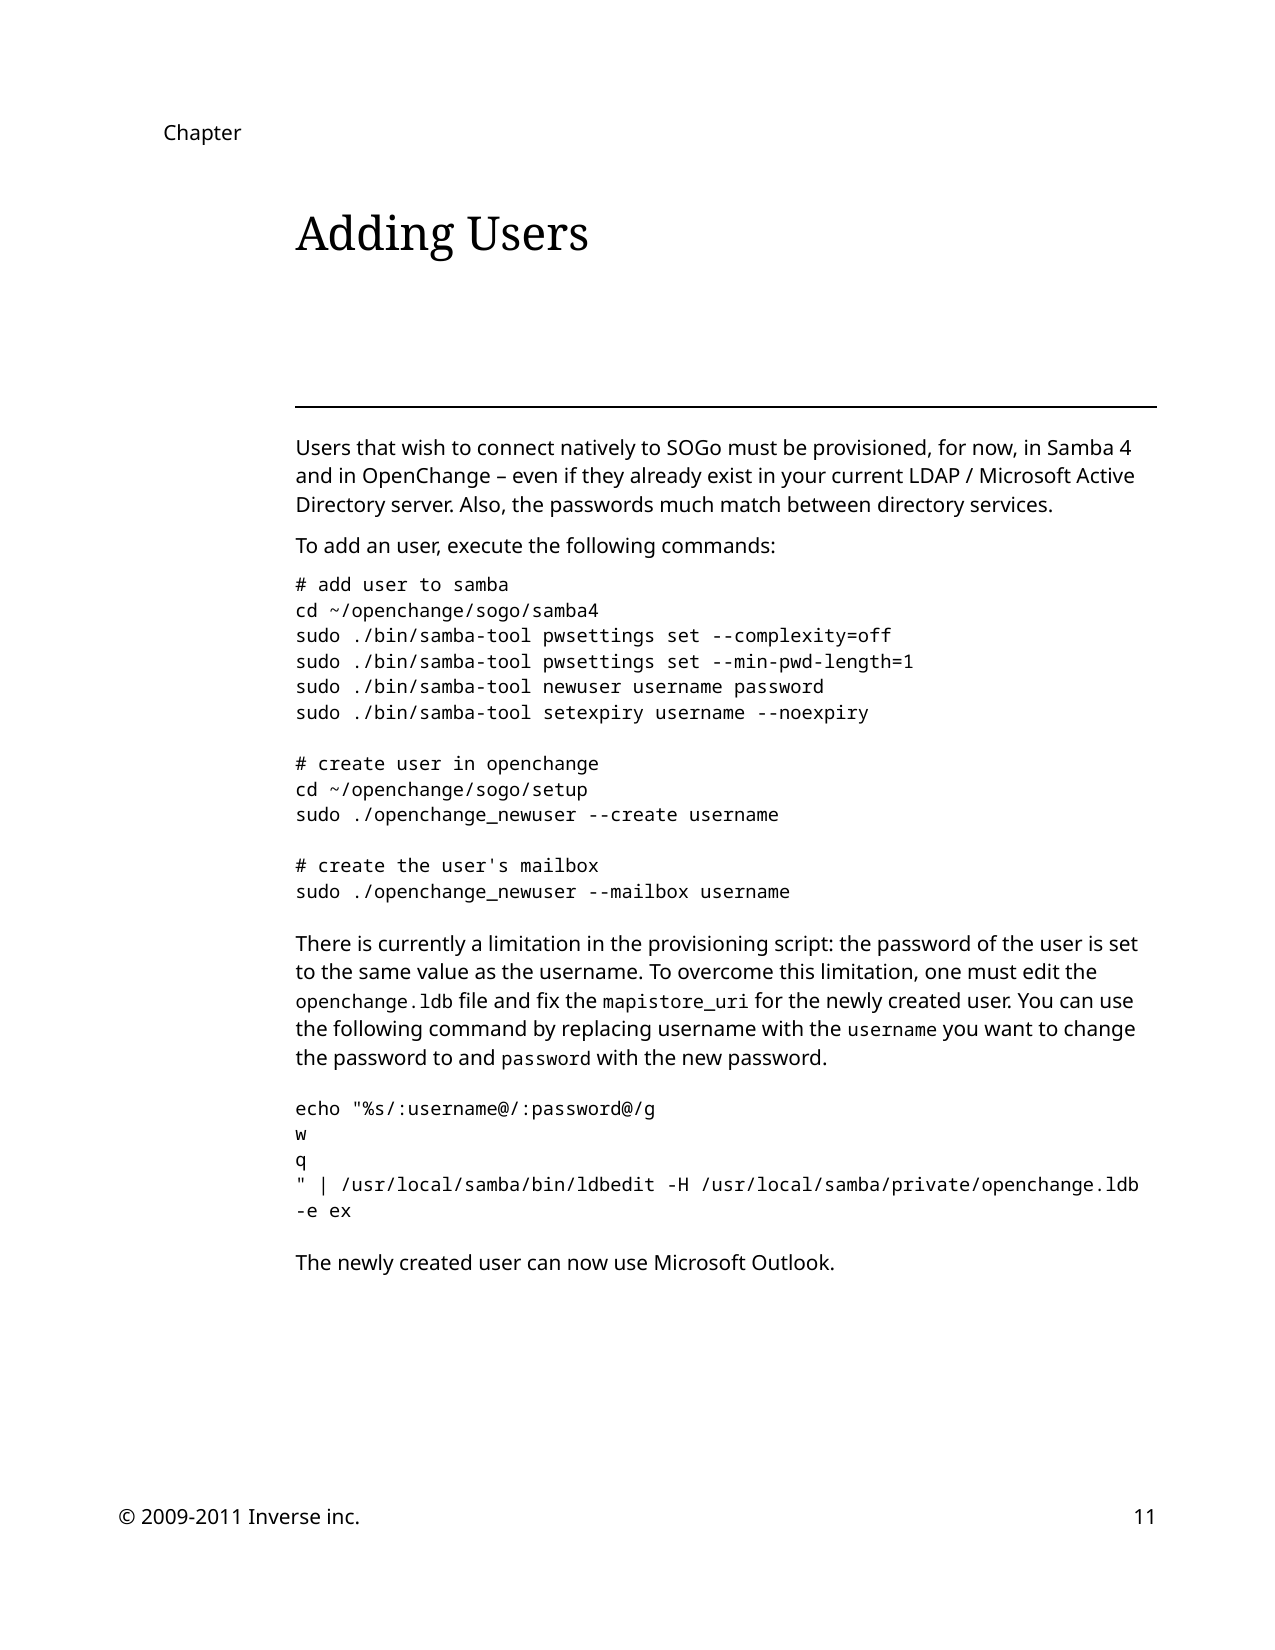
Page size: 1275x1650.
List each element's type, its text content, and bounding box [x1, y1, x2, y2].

subtitle The newly created user can now use Microsoft Outlook. [295, 1248, 1157, 1276]
text sudo ./openchange_newuser --create username [295, 801, 1157, 827]
text sudo ./bin/samba-tool setexpiry username --noexpiry [295, 699, 1157, 725]
text w [295, 1120, 1157, 1146]
text There is currently a limitation in the provisioning script: the password of the user is set to the same value as the username. To overcome this limitation, one must edit the openchange.ldb file and fix the mapistore_uri for the newly created user. You can use the following command by replacing username with the username you want to change the password to and password with the new password. [295, 929, 1157, 1071]
subtitle Adding Users [295, 201, 1157, 406]
text sudo ./bin/samba-tool pwsettings set --complexity=off [295, 623, 1157, 648]
text Users that wish to connect natively to SOGo must be provisioned, for now, in Samba 4 and in OpenChange – even if they already exist in your current LDAP / Microsoft Active Directory server. Also, the passwords much match between directory services. [295, 433, 1157, 518]
text echo "%s/:username@/:password@/g [295, 1095, 1157, 1120]
text To add an user, execute the following commands: [295, 531, 1157, 559]
text # create the user's mailbox [295, 852, 1157, 878]
text sudo ./bin/samba-tool pwsettings set --min-pwd-length=1 [295, 648, 1157, 674]
text " | /usr/local/samba/bin/ldbedit -H /usr/local/samba/private/openchange.ldb -e ex [295, 1171, 1157, 1222]
text cd ~/openchange/sogo/samba4 [295, 597, 1157, 623]
text sudo ./bin/samba-tool newuser username password [295, 674, 1157, 699]
text # create user in openchange [295, 750, 1157, 776]
text # add user to samba [295, 572, 1157, 597]
text q [295, 1146, 1157, 1171]
text sudo ./openchange_newuser --mailbox username [295, 878, 1157, 903]
text cd ~/openchange/sogo/setup [295, 776, 1157, 801]
